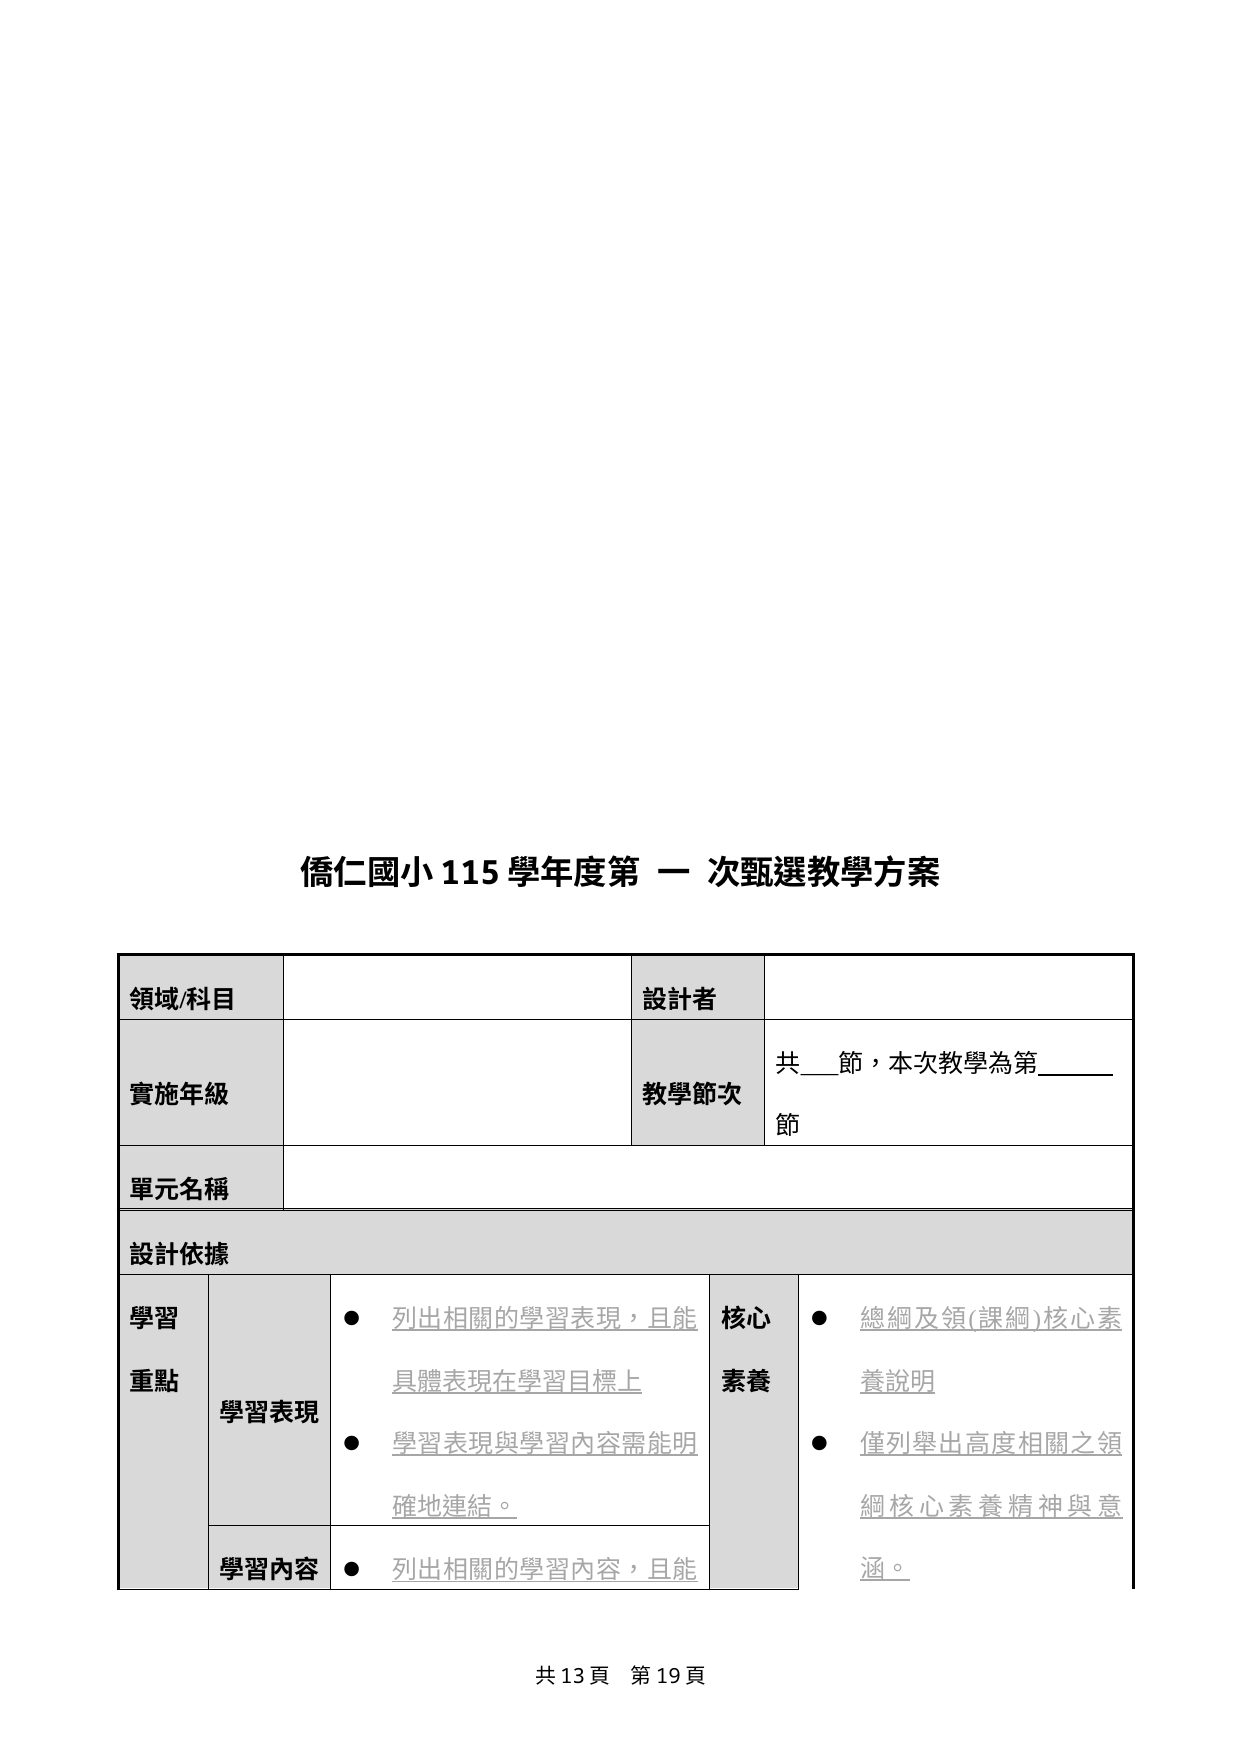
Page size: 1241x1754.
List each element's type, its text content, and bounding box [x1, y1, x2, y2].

table_cell 共___節，本次教學為第 節 [765, 1020, 1132, 1145]
table_cell 列出相關的學習表現，且能具體表現在學習目標上 學習表現與學習內容需能明確地連結。 [331, 1275, 709, 1525]
table_cell 列出相關的學習內容，且能具體表現在學習目標上 學習表現與學習內容需能明確地連結。 [331, 1526, 709, 1588]
table_cell [284, 1020, 631, 1145]
table_cell 學習內容 [209, 1526, 330, 1588]
table_cell 學習 重點 [120, 1275, 208, 1588]
text 僑仁國小115學年度第 一 次甄選教學方案 [118, 828, 1122, 891]
table_cell 核心 素養 [710, 1275, 798, 1588]
table_header [765, 956, 1132, 1019]
table_cell 單元名稱 [120, 1146, 283, 1208]
table_header 設計者 [632, 956, 764, 1019]
table_cell 學習表現 [209, 1275, 330, 1525]
table_cell 設計依據 [120, 1211, 1132, 1274]
table_header 領域/科目 [120, 956, 283, 1019]
table_cell 實施年級 [120, 1020, 283, 1145]
table_cell 總綱及領(課綱)核心素養說明 僅列舉出高度相關之領綱核心素養精神與意涵。 [799, 1275, 1132, 1588]
table_cell [284, 1146, 1132, 1208]
table_header [284, 956, 631, 1019]
table_cell 教學節次 [632, 1020, 764, 1145]
